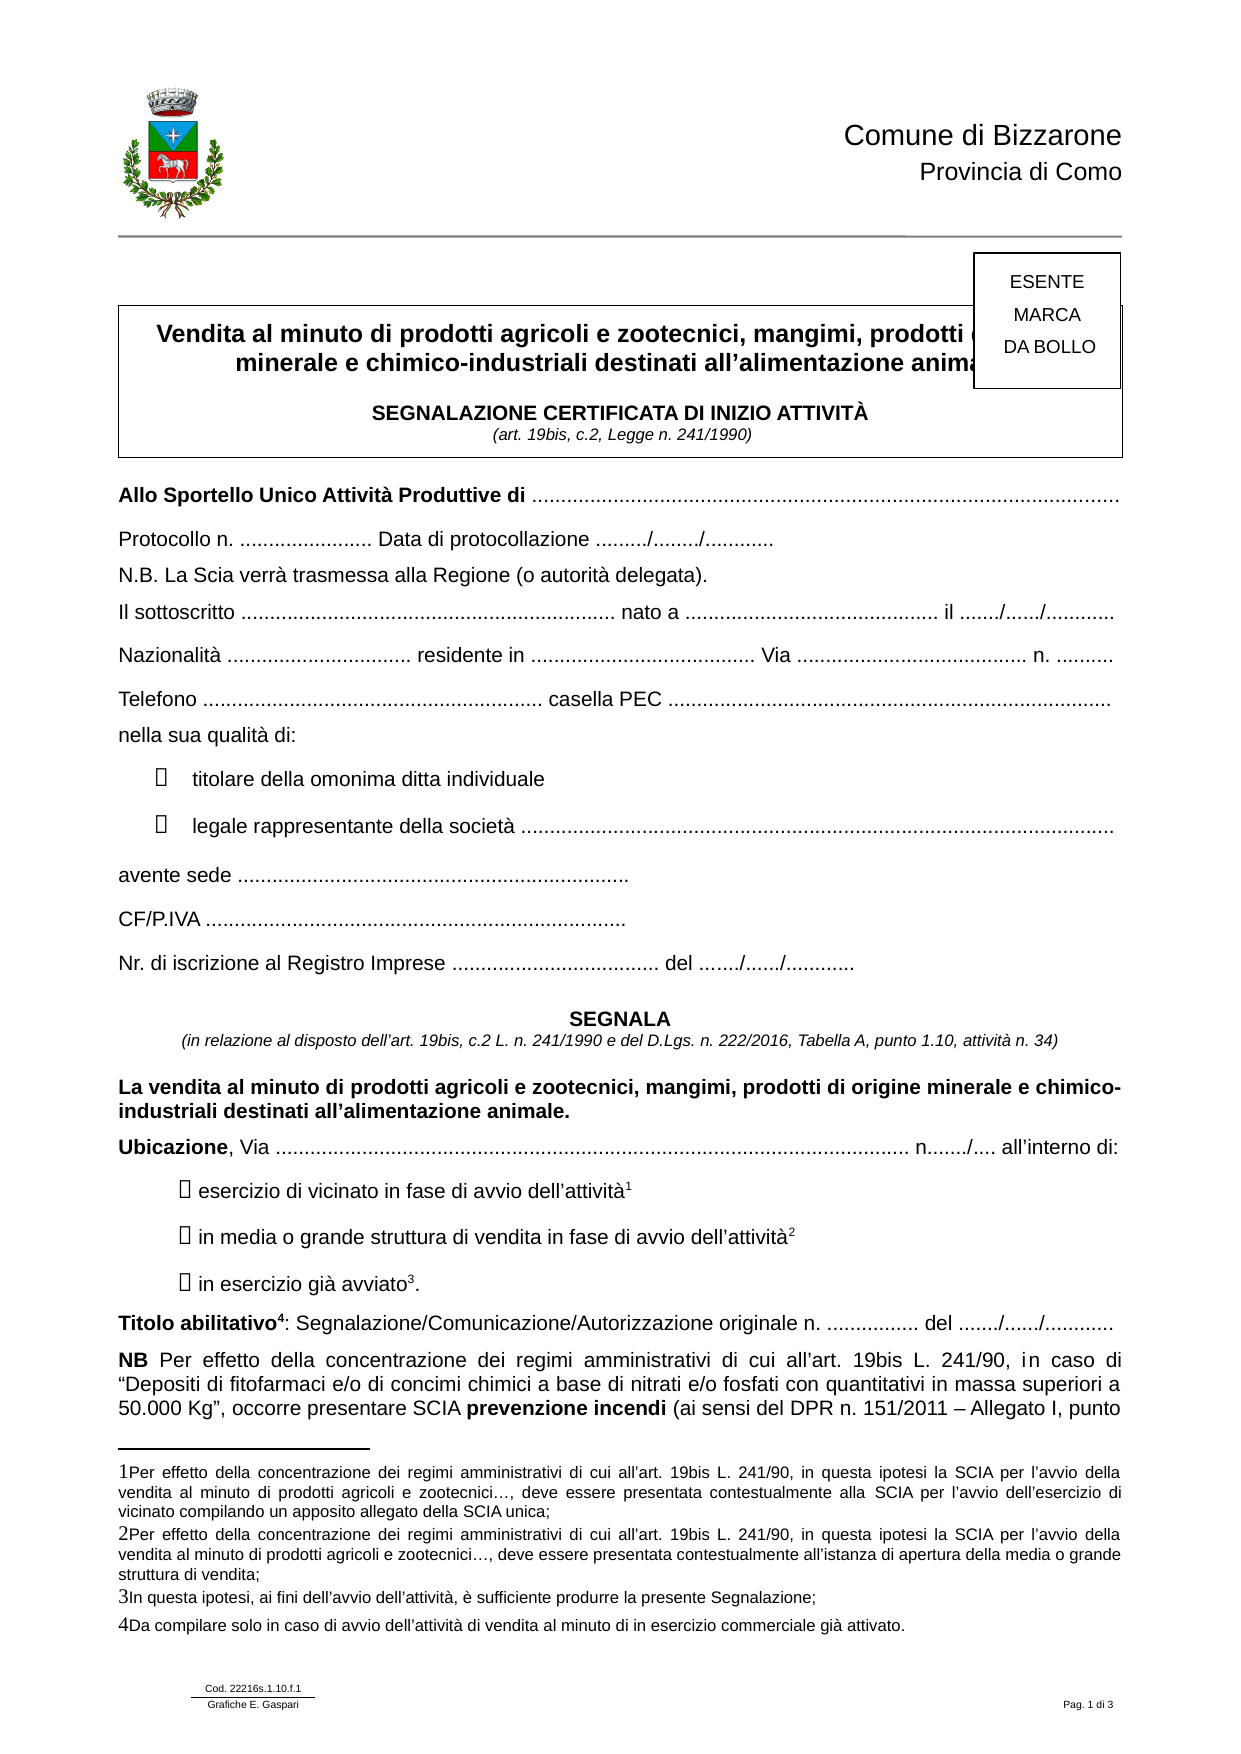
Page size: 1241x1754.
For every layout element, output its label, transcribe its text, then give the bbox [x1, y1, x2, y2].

text  in media o grande struttura di vendita in fase di avvio dell’attività [177, 1218, 1122, 1252]
text In questa ipotesi, ai fini dell’avvio dell’attività, è sufficiente produrre la presente Segnalazione; [118, 1583, 1122, 1608]
text N.B. La Scia verrà trasmessa alla Regione (o autorità delegata). [118, 563, 1122, 587]
text Per effetto della concentrazione dei regimi amministrativi di cui all’art. 19bis L. 241/90, in questa ipotesi la SCIA per l’avvio della vendita al minuto di prodotti agricoli e zootecnici…, deve essere presentata contestualmente all’istanza di apertura della media o grande struttura di vendita; [118, 1521, 1122, 1583]
text Titolo abilitativo: Segnalazione/Comunicazione/Autorizzazione originale n. ................ del ......./....../............ [118, 1311, 1122, 1335]
text Da compilare solo in caso di avvio dell’attività di vendita al minuto di in esercizio commerciale già attivato. [118, 1612, 1122, 1636]
text Allo Sportello Unico Attività Produttive di [118, 483, 1122, 507]
text Protocollo n. ....................... Data di protocollazione ........./......../............ [118, 527, 1122, 551]
table_header Vendita al minuto di prodotti agricoli e zootecnici, mangimi, prodotti di origine minerale e chimico-industriali destinati all’alimentazione animale SEGNALAZIONE CERTIFICATA DI INIZIO ATTIVITÀ (art. 19bis, c.2, Legge n. 241/1990) [119, 306, 1122, 457]
text Nazionalità ................................ residente in ....................................... Via ........................................ n. .......... [118, 643, 1122, 667]
picture [122, 87, 224, 219]
text SEGNALA [118, 1006, 1122, 1030]
text Per effetto della concentrazione dei regimi amministrativi di cui all’art. 19bis L. 241/90, in questa ipotesi la SCIA per l’avvio della vendita al minuto di prodotti agricoli e zootecnici…, deve essere presentata contestualmente alla SCIA per l’avvio dell’esercizio di vicinato compilando un apposito allegato della SCIA unica; [118, 1459, 1122, 1521]
text (in relazione al disposto dell’art. 19bis, c.2 L. n. 241/1990 e del D.Lgs. n. 222/2016, Tabella A, punto 1.10, attività n. 34) [118, 1030, 1122, 1049]
text nella sua qualità di: [118, 723, 1122, 747]
text  titolare della omonima ditta individuale [153, 760, 1122, 794]
text Ubicazione, Via .............................................................................................................. n......./.... all’interno di: [118, 1135, 1122, 1159]
text CF/P.IVA ......................................................................... [118, 907, 1122, 931]
text  in esercizio già avviato. [177, 1264, 1122, 1299]
text NB Per effetto della concentrazione dei regimi amministrativi di cui all’art. 19bis L. 241/90, in caso di “Depositi di fitofarmaci e/o di concimi chimici a base di nitrati e/o fosfati con quantitativi in massa superiori a 50.000 Kg”, occorre presentare SCIA prevenzione incendi (ai sensi del DPR n. 151/2011 – Allegato I, punto [118, 1348, 1122, 1419]
text Provincia di Como [224, 157, 1122, 185]
text La vendita al minuto di prodotti agricoli e zootecnici, mangimi, prodotti di origine minerale e chimico-industriali destinati all’alimentazione animale. [118, 1074, 1122, 1122]
text  esercizio di vicinato in fase di avvio dell’attività [177, 1171, 1122, 1206]
text  legale rappresentante della società ....................................................................................................... [153, 806, 1122, 840]
text Comune di Bizzarone [224, 118, 1122, 152]
text Telefono ........................................................... casella PEC ............................................................................. [118, 687, 1122, 711]
text avente sede .................................................................... [118, 863, 1122, 887]
text Nr. di iscrizione al Registro Imprese .................................... del ......./....../............ [118, 950, 1122, 974]
text Il sottoscritto ................................................................. nato a ............................................ il ......./....../............ [118, 599, 1122, 623]
